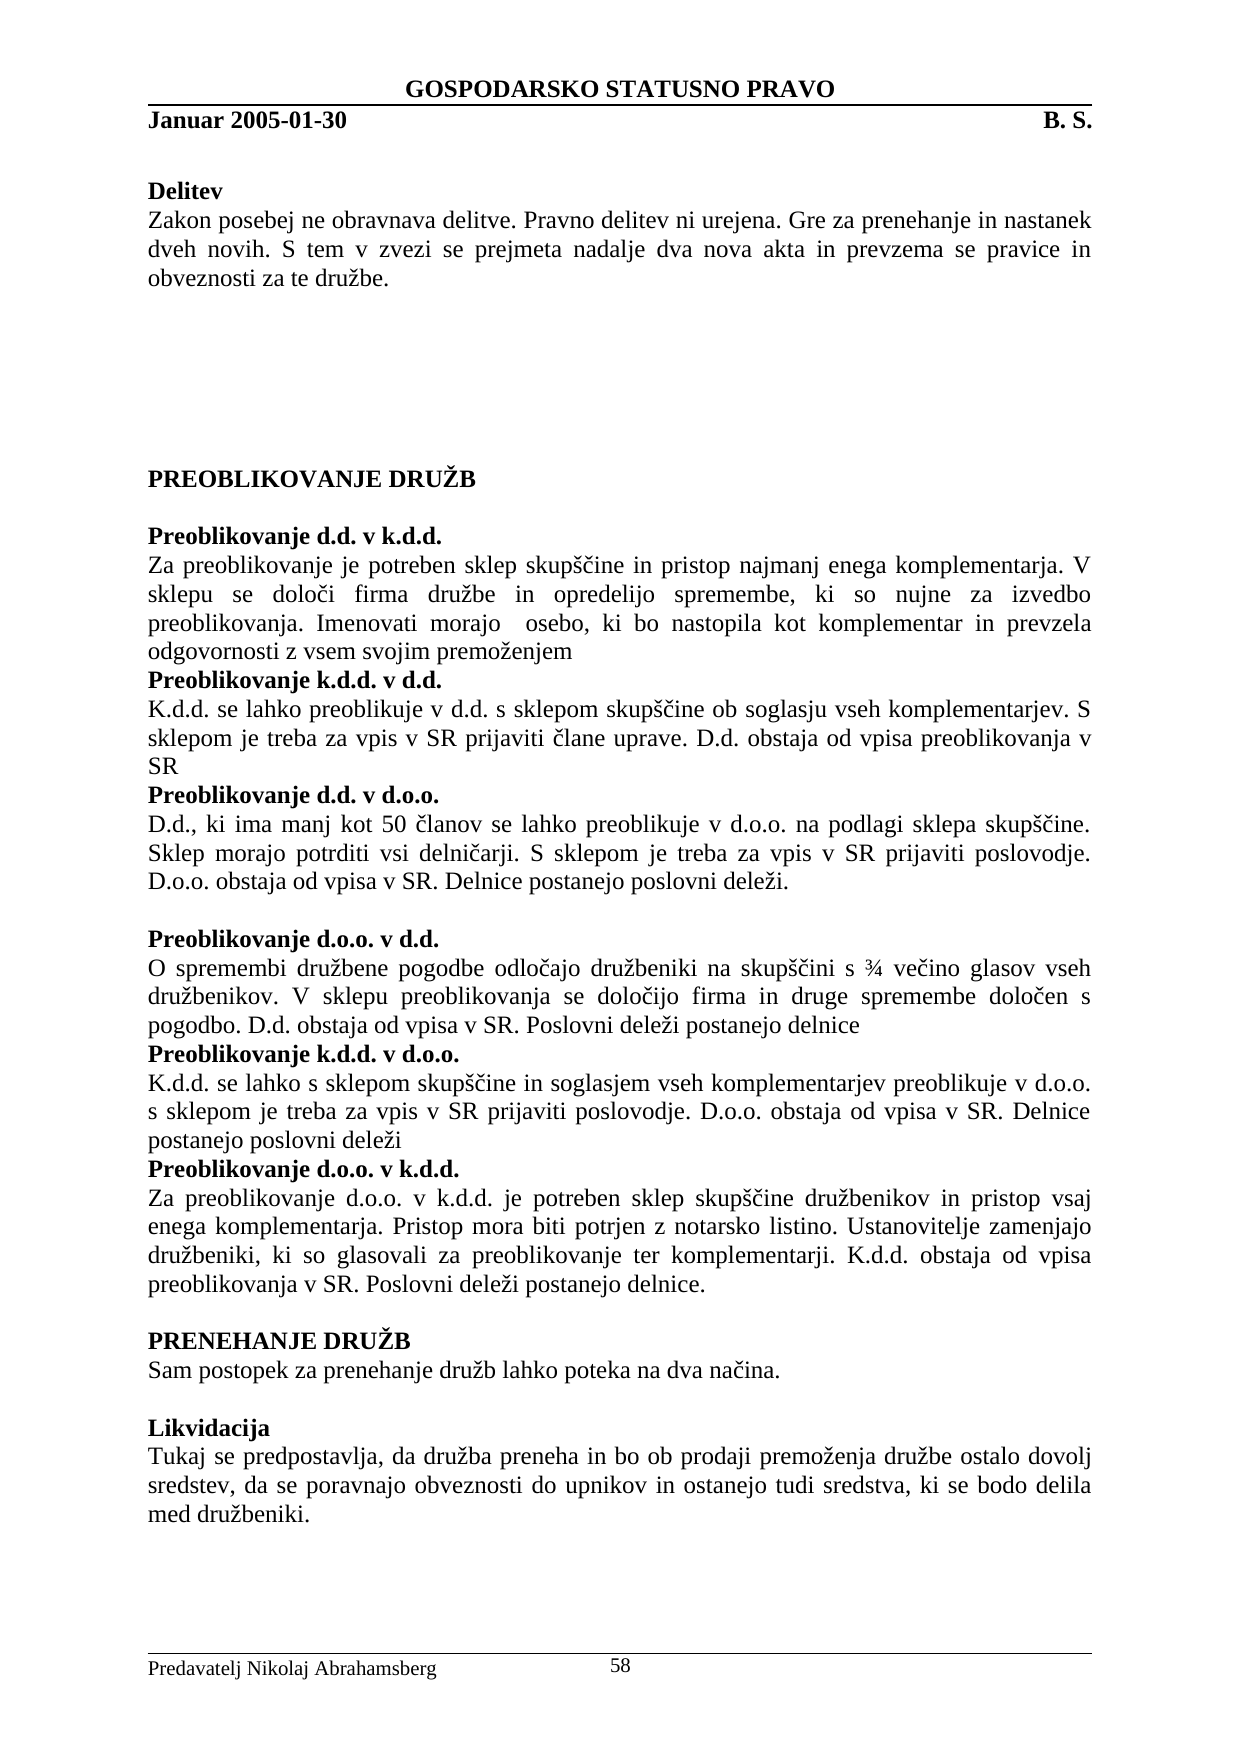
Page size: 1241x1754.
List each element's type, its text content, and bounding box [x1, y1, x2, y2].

text D.d., ki ima manj kot 50 članov se lahko preoblikuje v d.o.o. na podlagi sklepa skupščine. Sklep morajo potrditi vsi delničarji. S sklepom je treba za vpis v SR prijaviti poslovodje. D.o.o. obstaja od vpisa v SR. Delnice postanejo poslovni deleži. [148, 809, 1092, 895]
text Preoblikovanje d.d. v k.d.d. [148, 521, 1092, 550]
text Delitev [148, 176, 1092, 205]
text Preoblikovanje k.d.d. v d.o.o. [148, 1039, 1092, 1068]
text Preoblikovanje d.o.o. v k.d.d. [148, 1154, 1092, 1183]
text Za preoblikovanje je potreben sklep skupščine in pristop najmanj enega komplementarja. V sklepu se določi firma družbe in opredelijo spremembe, ki so nujne za izvedbo preoblikovanja. Imenovati morajo osebo, ki bo nastopila kot komplementar in prevzela odgovornosti z vsem svojim premoženjem [148, 550, 1092, 665]
text O spremembi družbene pogodbe odločajo družbeniki na skupščini s ¾ večino glasov vseh družbenikov. V sklepu preoblikovanja se določijo firma in druge spremembe določen s pogodbo. D.d. obstaja od vpisa v SR. Poslovni deleži postanejo delnice [148, 953, 1092, 1039]
text Preoblikovanje k.d.d. v d.d. [148, 665, 1092, 694]
text K.d.d. se lahko s sklepom skupščine in soglasjem vseh komplementarjev preoblikuje v d.o.o. s sklepom je treba za vpis v SR prijaviti poslovodje. D.o.o. obstaja od vpisa v SR. Delnice postanejo poslovni deleži [148, 1068, 1092, 1154]
text Sam postopek za prenehanje družb lahko poteka na dva načina. [148, 1355, 1092, 1384]
text Zakon posebej ne obravnava delitve. Pravno delitev ni urejena. Gre za prenehanje in nastanek dveh novih. S tem v zvezi se prejmeta nadalje dva nova akta in prevzema se pravice in obveznosti za te družbe. [148, 205, 1092, 291]
text Tukaj se predpostavlja, da družba preneha in bo ob prodaji premoženja družbe ostalo dovolj sredstev, da se poravnajo obveznosti do upnikov in ostanejo tudi sredstva, ki se bodo delila med družbeniki. [148, 1441, 1092, 1528]
text PRENEHANJE DRUŽB [148, 1326, 1092, 1355]
text K.d.d. se lahko preoblikuje v d.d. s sklepom skupščine ob soglasju vseh komplementarjev. S sklepom je treba za vpis v SR prijaviti člane uprave. D.d. obstaja od vpisa preoblikovanja v SR [148, 694, 1092, 780]
text Preoblikovanje d.o.o. v d.d. [148, 924, 1092, 953]
text PREOBLIKOVANJE DRUŽB [148, 464, 1092, 493]
text Likvidacija [148, 1413, 1092, 1441]
text Za preoblikovanje d.o.o. v k.d.d. je potreben sklep skupščine družbenikov in pristop vsaj enega komplementarja. Pristop mora biti potrjen z notarsko listino. Ustanovitelje zamenjajo družbeniki, ki so glasovali za preoblikovanje ter komplementarji. K.d.d. obstaja od vpisa preoblikovanja v SR. Poslovni deleži postanejo delnice. [148, 1183, 1092, 1298]
text Preoblikovanje d.d. v d.o.o. [148, 780, 1092, 809]
